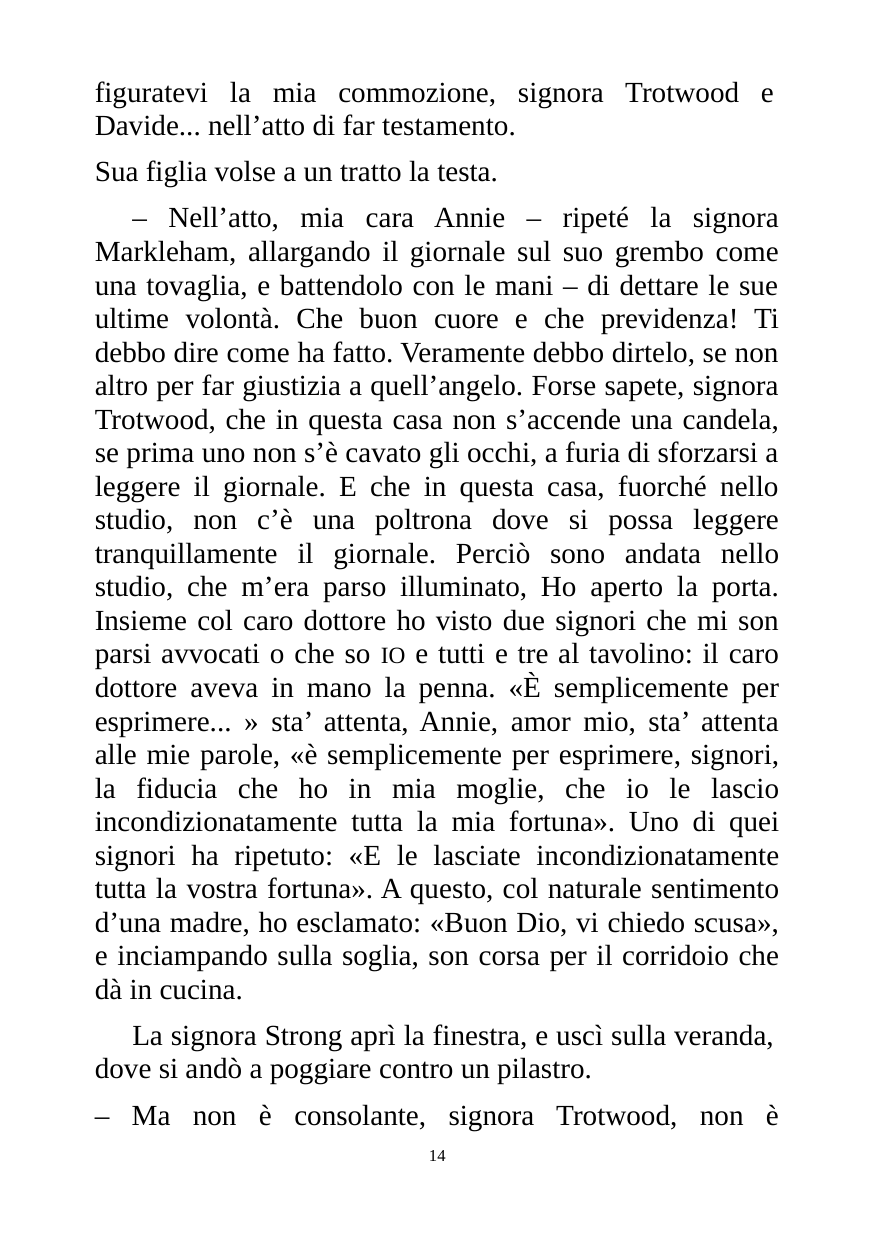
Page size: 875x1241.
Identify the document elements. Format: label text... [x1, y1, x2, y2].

text Sua figlia volse a un tratto la testa. [94, 154, 779, 188]
text – Ma non è consolante, signora Trotwood, non è [94, 1098, 779, 1131]
text La signora Strong aprì la finestra, e uscì sulla veranda, dove si andò a poggiare contro un pilastro. [94, 1018, 774, 1085]
text – Nell’atto, mia cara Annie – ripeté la signora Markleham, allargando il giornale sul suo grembo come una tovaglia, e battendolo con le mani – di dettare le sue ultime volontà. Che buon cuore e che previdenza! Ti debbo dire come ha fatto. Veramente debbo dirtelo, se non altro per far giustizia a quell’angelo. Forse sapete, signora Trotwood, che in questa casa non s’accende una candela, se prima uno non s’è cavato gli occhi, a furia di sforzarsi a leggere il giornale. E che in questa casa, fuorché nello studio, non c’è una poltrona dove si possa leggere tranquillamente il giornale. Perciò sono andata nello studio, che m’era parso illuminato, Ho aperto la porta. Insieme col caro dottore ho visto due signori che mi son parsi avvocati o che so io e tutti e tre al tavolino: il caro dottore aveva in mano la penna. «È semplicemente per esprimere... » sta’ attenta, Annie, amor mio, sta’ attenta alle mie parole, «è semplicemente per esprimere, signori, la fiducia che ho in mia moglie, che io le lascio incondizionatamente tutta la mia fortuna». Uno di quei signori ha ripetuto: «E le lasciate incondizionatamente tutta la vostra fortuna». A questo, col naturale sentimento d’una madre, ho esclamato: «Buon Dio, vi chiedo scusa», e inciampando sulla soglia, son corsa per il corridoio che dà in cucina. [94, 201, 779, 1006]
text figuratevi la mia commozione, signora Trotwood e Davide... nell’atto di far testamento. [94, 75, 774, 142]
